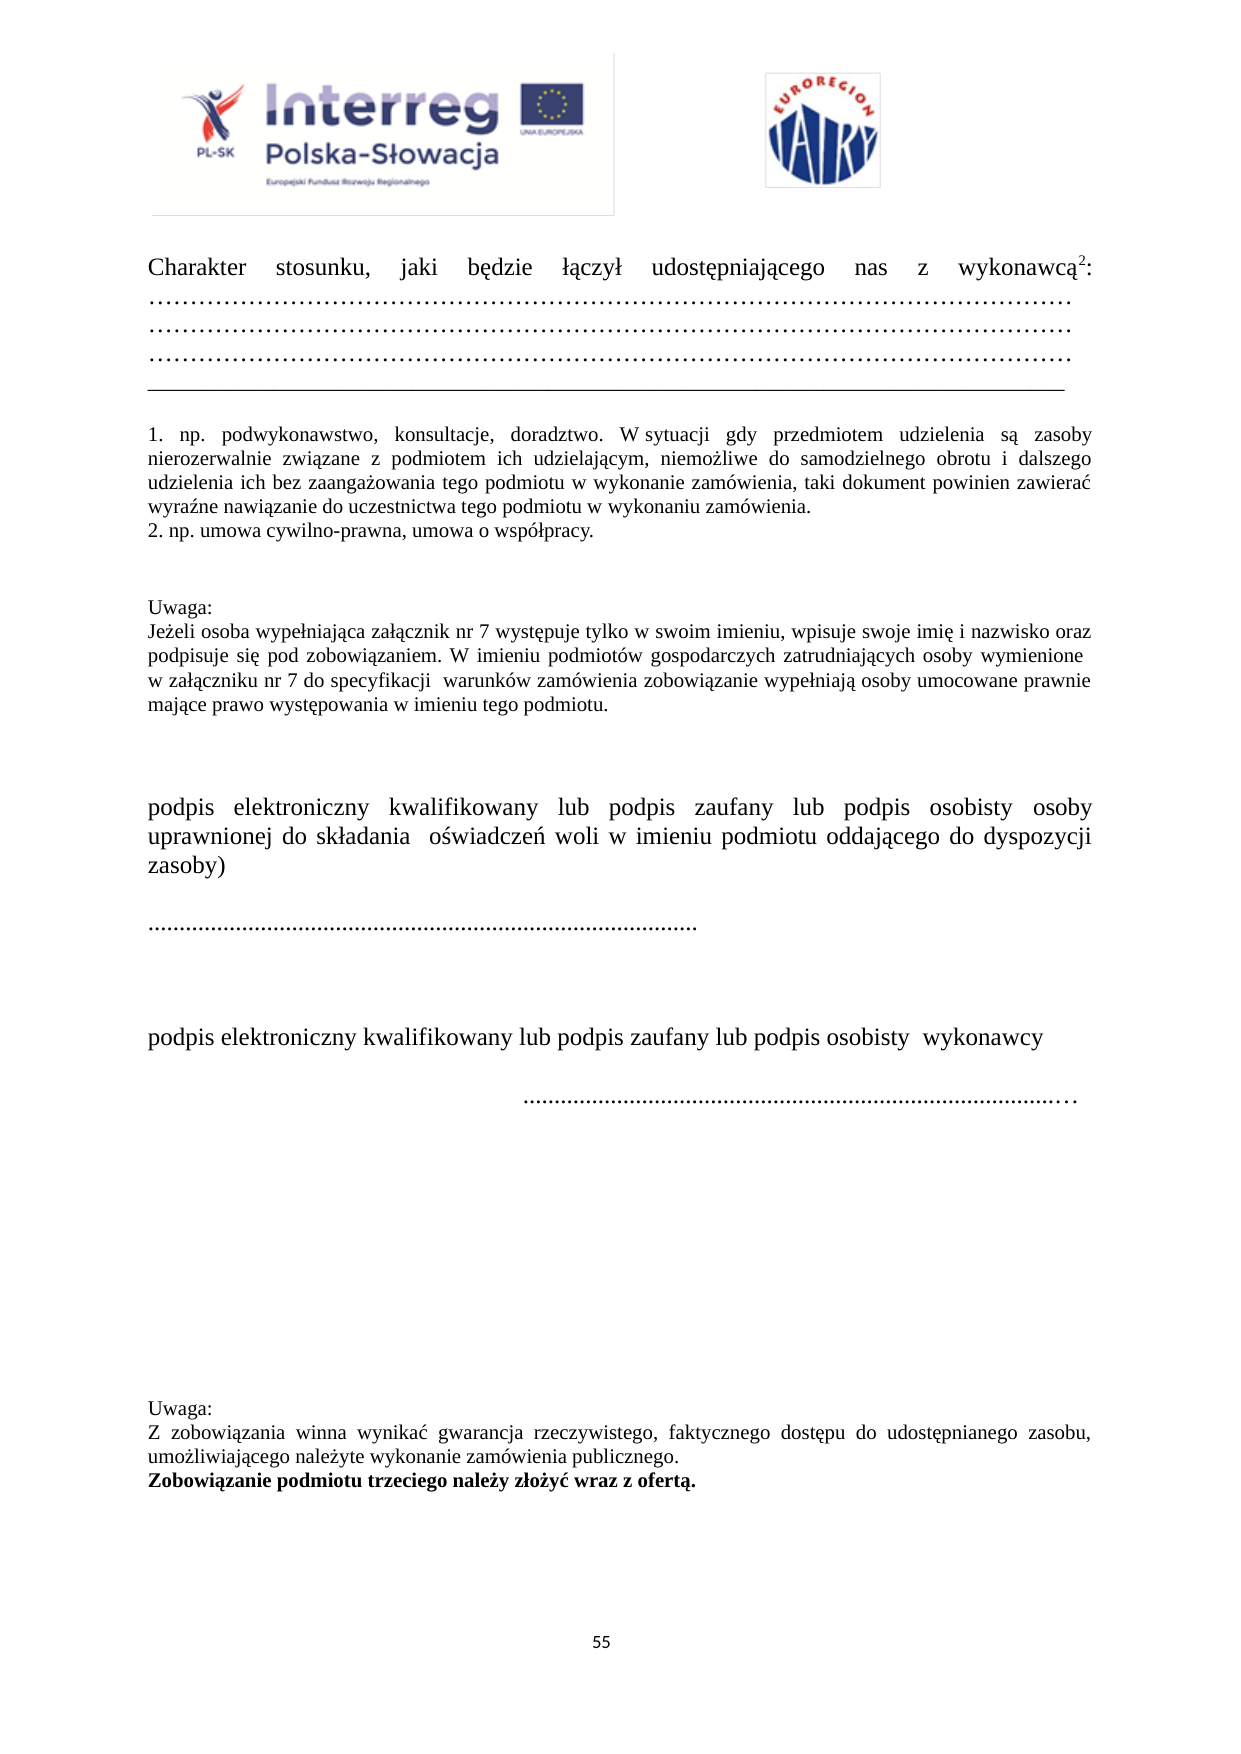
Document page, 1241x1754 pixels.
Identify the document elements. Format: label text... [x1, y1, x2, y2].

text podpis elektroniczny kwalifikowany lub podpis zaufany lub podpis osobisty wykonawcy [148, 1022, 1093, 1051]
text .....................................................................................… [148, 1080, 1093, 1109]
text podpis elektroniczny kwalifikowany lub podpis zaufany lub podpis osobisty osoby uprawnionej do składania oświadczeń woli w imieniu podmiotu oddającego do dyspozycji zasoby) [148, 792, 1093, 879]
text ………………………………………………………………………………………………… [148, 309, 1093, 338]
picture [151, 53, 882, 219]
text ________________________________________________________________________________ [148, 367, 1093, 393]
text ........................................................................................ [148, 907, 1093, 936]
text Charakter stosunku, jaki będzie łączył udostępniającego nas z wykonawcą2: ………………………………………………………………………………………………… [148, 252, 1093, 309]
text Zobowiązanie podmiotu trzeciego należy złożyć wraz z ofertą. [148, 1468, 1093, 1492]
text Jeżeli osoba wypełniająca załącznik nr 7 występuje tylko w swoim imieniu, wpisuje swoje imię i nazwisko oraz podpisuje się pod zobowiązaniem. W imieniu podmiotów gospodarczych zatrudniających osoby wymienione w załączniku nr 7 do specyfikacji warunków zamówienia zobowiązanie wypełniają osoby umocowane prawnie mające prawo występowania w imieniu tego podmiotu. [148, 619, 1093, 716]
text ………………………………………………………………………………………………… [148, 338, 1093, 367]
text 2. np. umowa cywilno-prawna, umowa o współpracy. [148, 518, 1093, 542]
text Uwaga: [148, 1396, 1093, 1420]
text 1. np. podwykonawstwo, konsultacje, doradztwo. W sytuacji gdy przedmiotem udzielenia są zasoby nierozerwalnie związane z podmiotem ich udzielającym, niemożliwe do samodzielnego obrotu i dalszego udzielenia ich bez zaangażowania tego podmiotu w wykonanie zamówienia, taki dokument powinien zawierać wyraźne nawiązanie do uczestnictwa tego podmiotu w wykonaniu zamówienia. [148, 422, 1093, 518]
text Z zobowiązania winna wynikać gwarancja rzeczywistego, faktycznego dostępu do udostępnianego zasobu, umożliwiającego należyte wykonanie zamówienia publicznego. [148, 1420, 1093, 1468]
text Uwaga: [148, 595, 1093, 619]
